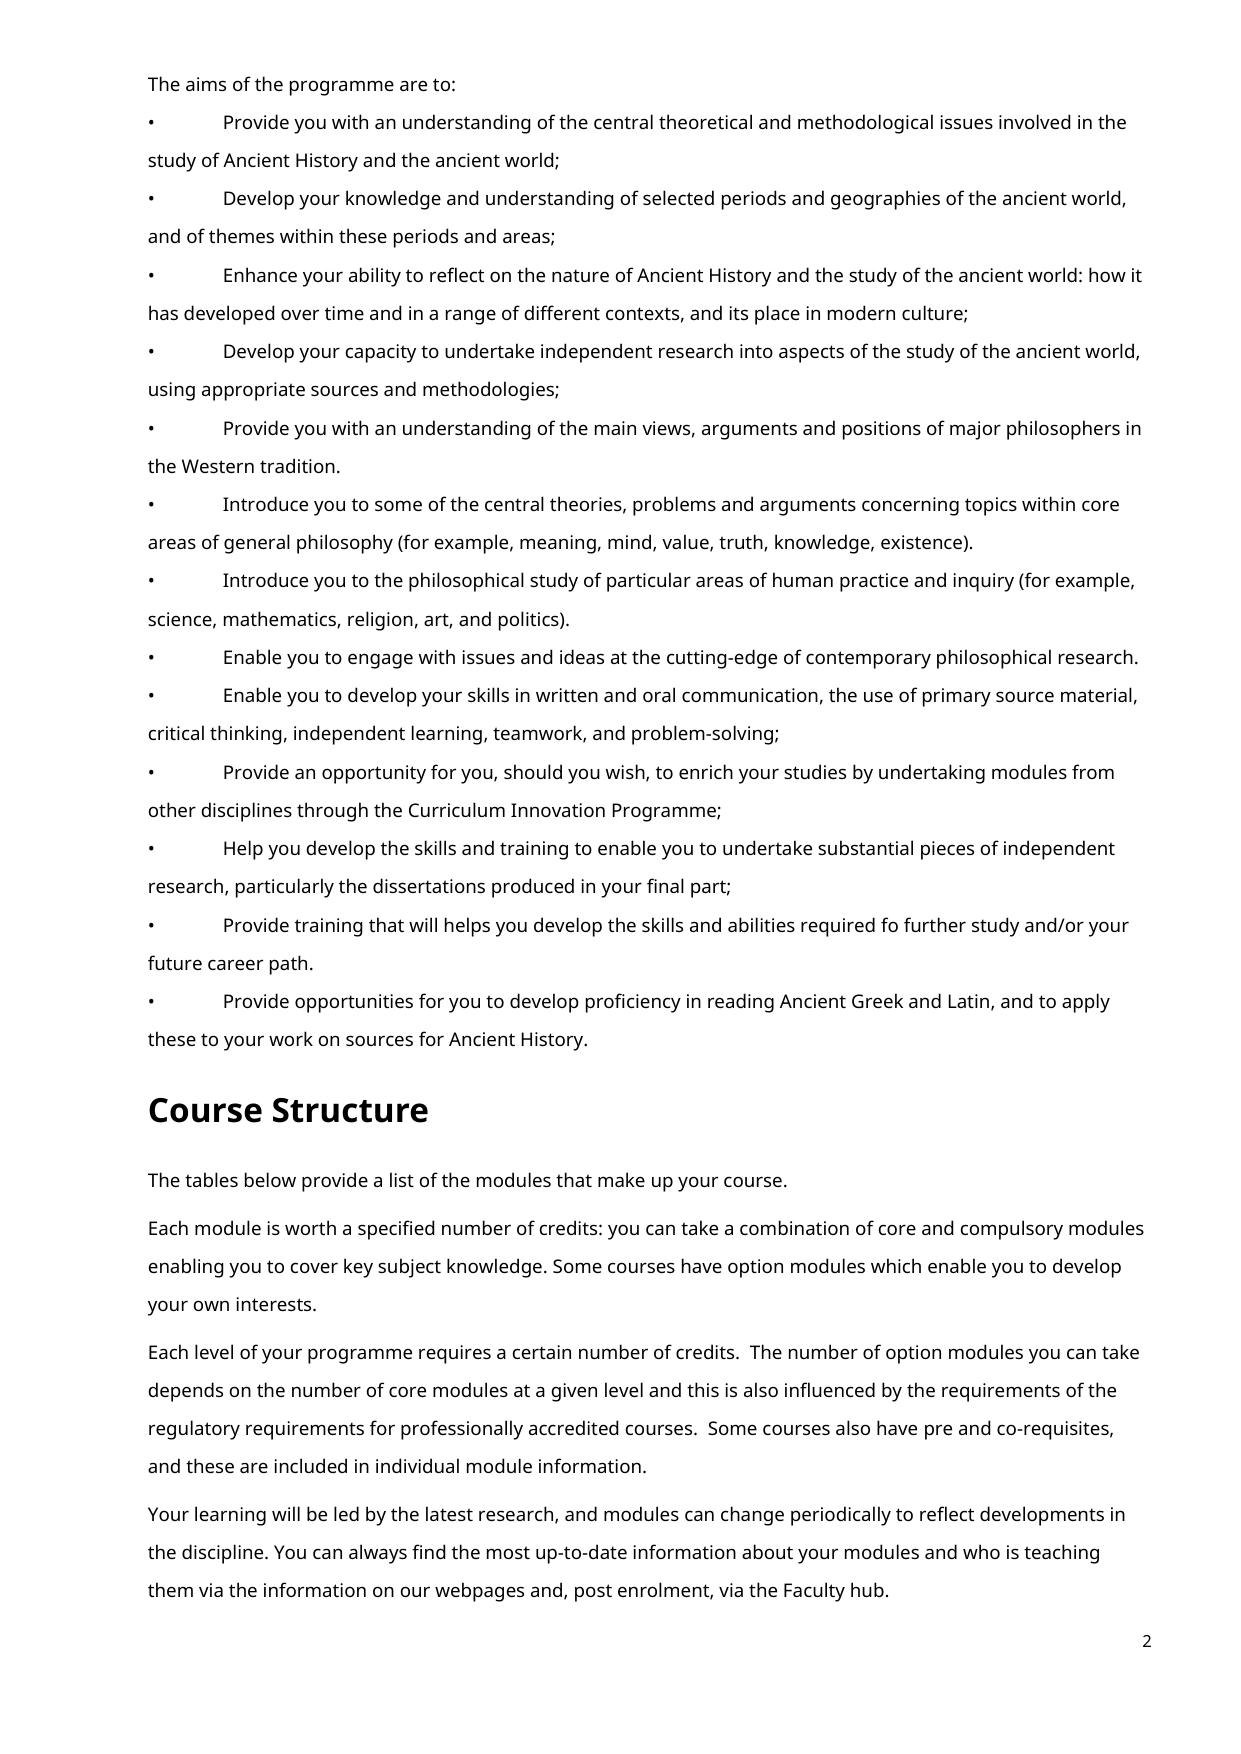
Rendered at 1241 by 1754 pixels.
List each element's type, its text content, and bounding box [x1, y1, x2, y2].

subtitle Course Structure [148, 1087, 1152, 1132]
text Each level of your programme requires a certain number of credits. The number of option modules you can take depends on the number of core modules at a given level and this is also influenced by the requirements of the regulatory requirements for professionally accredited courses. Some courses also have pre and co-requisites, and these are included in individual module information. [148, 1339, 1152, 1479]
text The tables below provide a list of the modules that make up your course. [148, 1167, 1152, 1193]
text Each module is worth a specified number of credits: you can take a combination of core and compulsory modules enabling you to cover key subject knowledge. Some courses have option modules which enable you to develop your own interests. [148, 1215, 1152, 1317]
text Your learning will be led by the latest research, and modules can change periodically to reflect developments in the discipline. You can always find the most up-to-date information about your modules and who is teaching them via the information on our webpages and, post enrolment, via the Faculty hub. [148, 1501, 1152, 1603]
text The aims of the programme are to: • Provide you with an understanding of the central theoretical and methodological issues involved in the study of Ancient History and the ancient world; • Develop your knowledge and understanding of selected periods and geographies of the ancient world, and of themes within these periods and areas; • Enhance your ability to reflect on the nature of Ancient History and the study of the ancient world: how it has developed over time and in a range of different contexts, and its place in modern culture; • Develop your capacity to undertake independent research into aspects of the study of the ancient world, using appropriate sources and methodologies; • Provide you with an understanding of the main views, arguments and positions of major philosophers in the Western tradition. • Introduce you to some of the central theories, problems and arguments concerning topics within core areas of general philosophy (for example, meaning, mind, value, truth, knowledge, existence). • Introduce you to the philosophical study of particular areas of human practice and inquiry (for example, science, mathematics, religion, art, and politics). • Enable you to engage with issues and ideas at the cutting-edge of contemporary philosophical research. • Enable you to develop your skills in written and oral communication, the use of primary source material, critical thinking, independent learning, teamwork, and problem-solving; • Provide an opportunity for you, should you wish, to enrich your studies by undertaking modules from other disciplines through the Curriculum Innovation Programme; • Help you develop the skills and training to enable you to undertake substantial pieces of independent research, particularly the dissertations produced in your final part; • Provide training that will helps you develop the skills and abilities required fo further study and/or your future career path. • Provide opportunities for you to develop proficiency in reading Ancient Greek and Latin, and to apply these to your work on sources for Ancient History. [148, 71, 1152, 1052]
